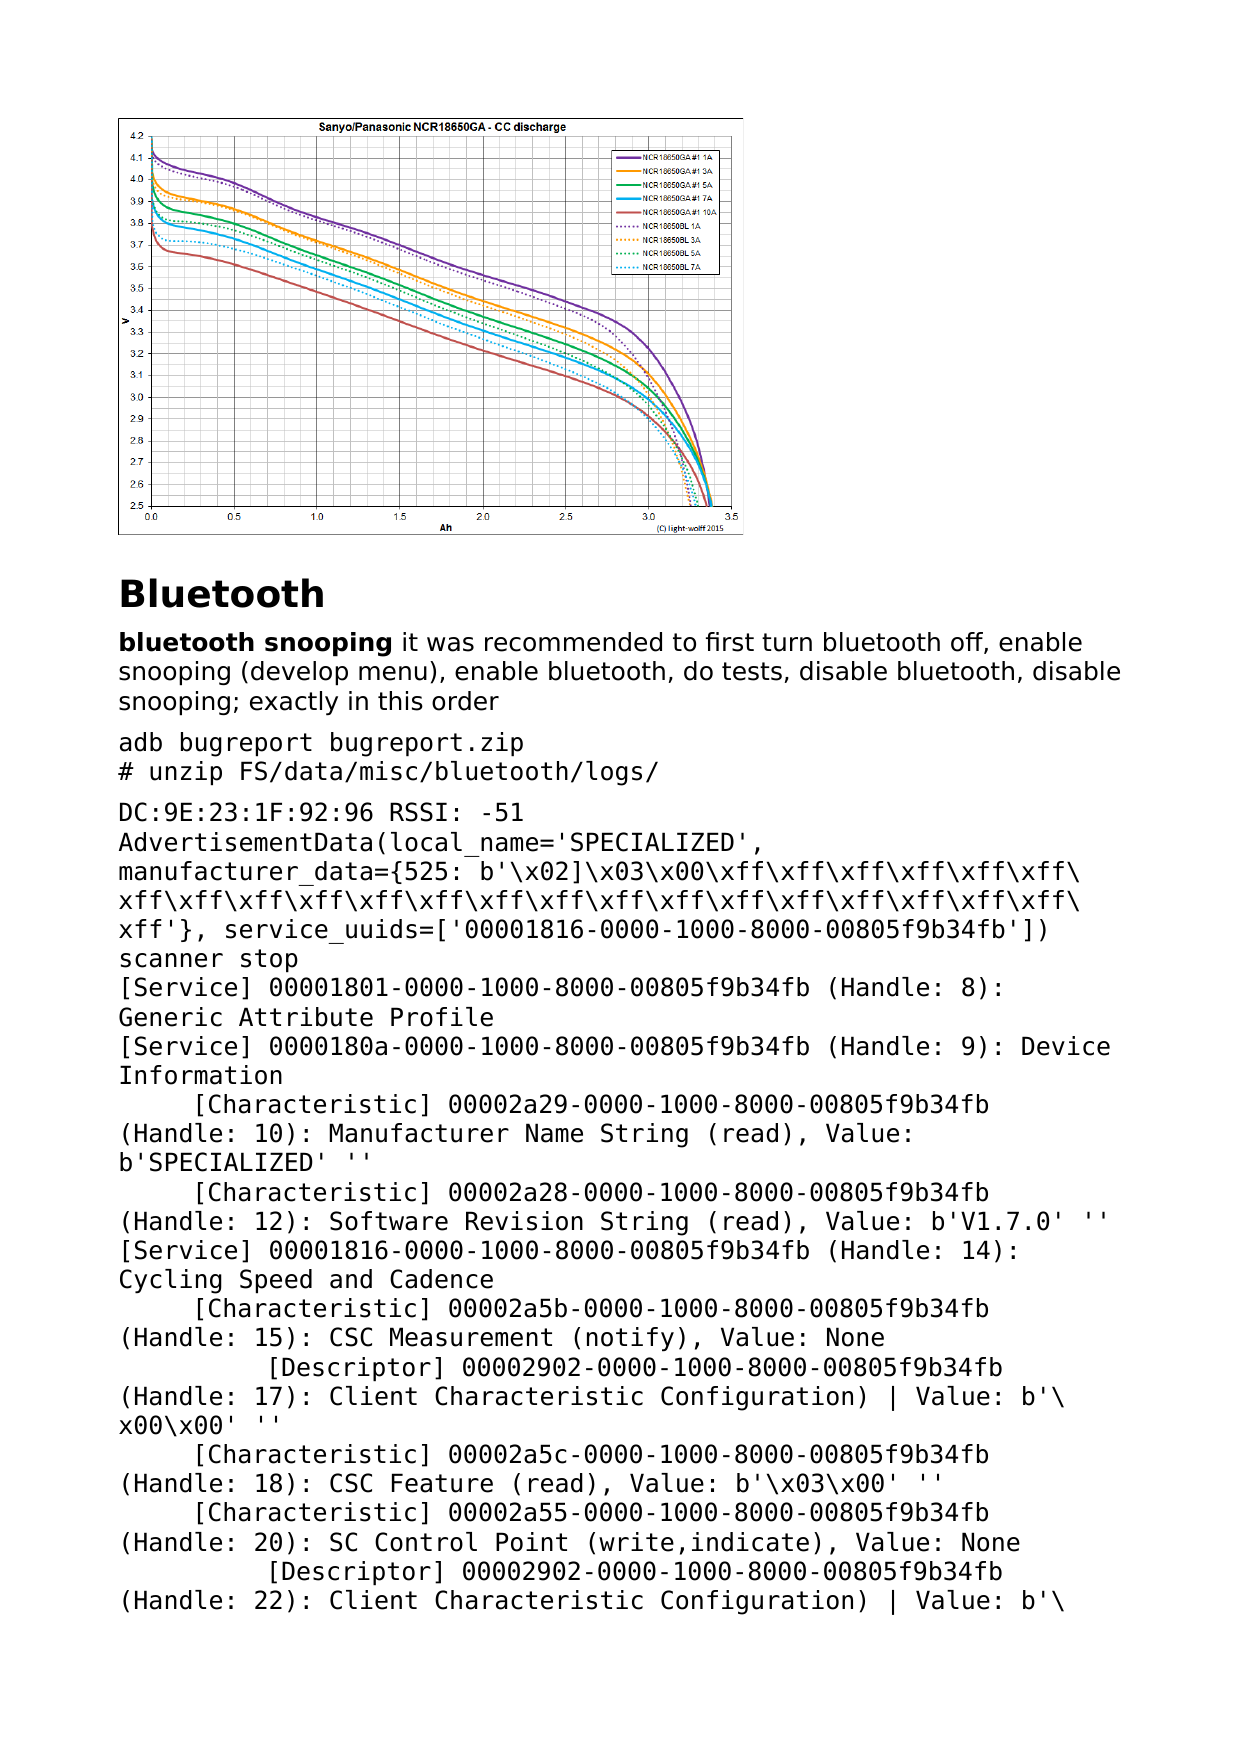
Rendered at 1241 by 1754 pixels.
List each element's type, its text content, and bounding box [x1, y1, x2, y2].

subtitle Bluetooth [118, 572, 1122, 616]
text bluetooth snooping it was recommended to first turn bluetooth off, enable snooping (develop menu), enable bluetooth, do tests, disable bluetooth, disable snooping; exactly in this order [118, 628, 1122, 716]
text adb bugreport bugreport.zip # unzip FS/data/misc/bluetooth/logs/ [118, 728, 1122, 787]
picture [118, 118, 744, 535]
text DC:9E:23:1F:92:96 RSSI: -51 AdvertisementData(local_name='SPECIALIZED', manufacturer_data={525: b'\x02]\x03\x00\xff\xff\xff\xff\xff\xff\xff\xff\xff\xff\xff\xff\xff\xff\xff\xff\xff\xff\xff\xff\xff\xff\xff'}, service_uuids=['00001816-0000-1000-8000-00805f9b34fb']) scanner stop [Service] 00001801-0000-1000-8000-00805f9b34fb (Handle: 8): Generic Attribute Profile [Service] 0000180a-0000-1000-8000-00805f9b34fb (Handle: 9): Device Information [Characteristic] 00002a29-0000-1000-8000-00805f9b34fb (Handle: 10): Manufacturer Name String (read), Value: b'SPECIALIZED' '' [Characteristic] 00002a28-0000-1000-8000-00805f9b34fb (Handle: 12): Software Revision String (read), Value: b'V1.7.0' '' [Service] 00001816-0000-1000-8000-00805f9b34fb (Handle: 14): Cycling Speed and Cadence [Characteristic] 00002a5b-0000-1000-8000-00805f9b34fb (Handle: 15): CSC Measurement (notify), Value: None [Descriptor] 00002902-0000-1000-8000-00805f9b34fb (Handle: 17): Client Characteristic Configuration) | Value: b'\x00\x00' '' [Characteristic] 00002a5c-0000-1000-8000-00805f9b34fb (Handle: 18): CSC Feature (read), Value: b'\x03\x00' '' [Characteristic] 00002a55-0000-1000-8000-00805f9b34fb (Handle: 20): SC Control Point (write,indicate), Value: None [Descriptor] 00002902-0000-1000-8000-00805f9b34fb (Handle: 22): Client Characteristic Configuration) | Value: b'\ [118, 798, 1122, 1615]
